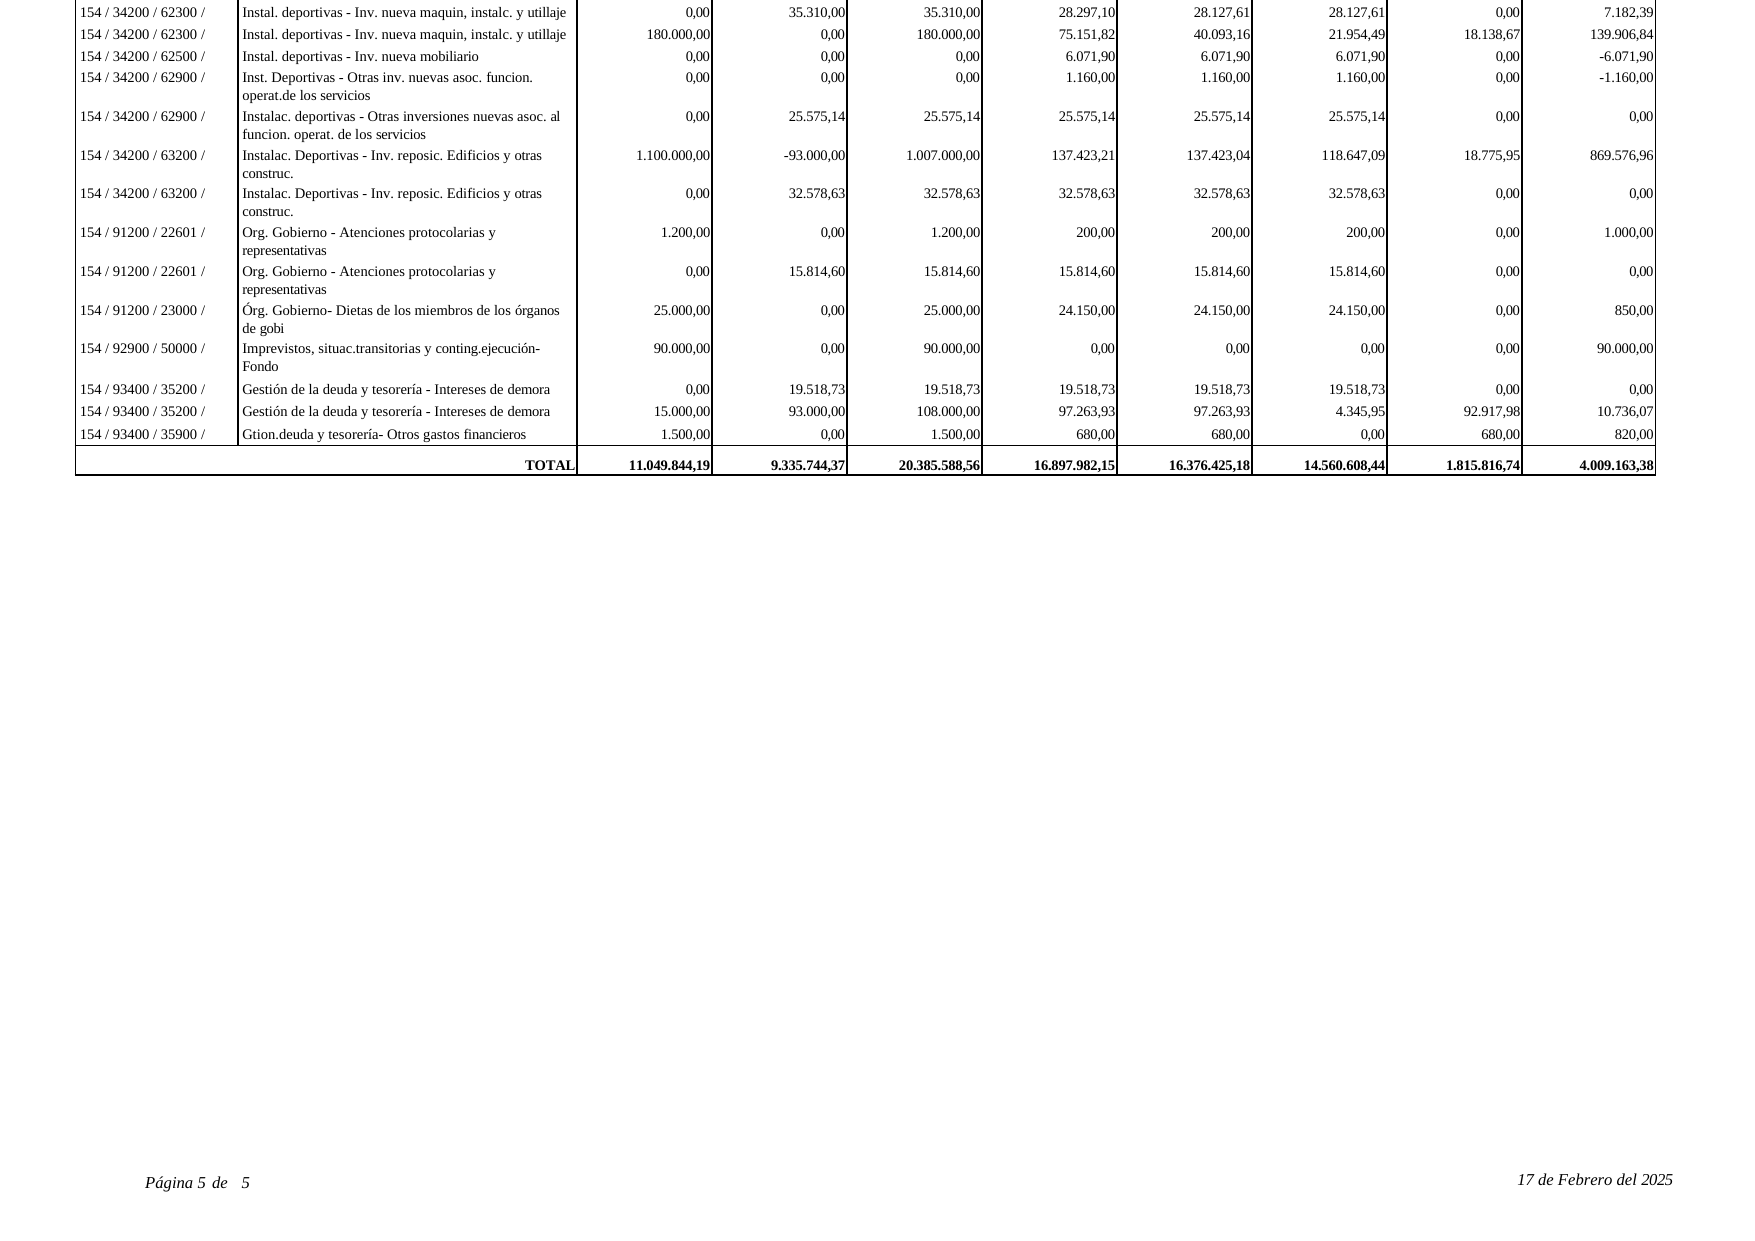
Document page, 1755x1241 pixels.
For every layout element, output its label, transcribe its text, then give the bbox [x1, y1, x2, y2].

table_cell 19.518,73 [1253, 378, 1386, 401]
table_cell [1253, 126, 1386, 146]
table_cell [848, 204, 981, 223]
table_cell 40.093,16 [1118, 23, 1251, 46]
table_cell 6.071,90 [1118, 46, 1251, 68]
table_cell 19.518,73 [848, 378, 981, 401]
table_cell 680,00 [983, 423, 1116, 444]
table_cell [1253, 243, 1386, 262]
table_cell [76, 359, 237, 378]
table_cell [1118, 243, 1251, 262]
table_cell [983, 359, 1116, 378]
table_cell 11.049.844,19 [578, 446, 711, 474]
table_cell 25.575,14 [1118, 107, 1251, 126]
table_cell [848, 165, 981, 184]
table_cell [1388, 359, 1521, 378]
table_cell [848, 88, 981, 107]
table_cell [848, 243, 981, 262]
table_cell 154 / 93400 / 35200 / [76, 401, 237, 423]
table_cell 20.385.588,56 [848, 446, 981, 474]
table_cell 1.000,00 [1523, 223, 1655, 243]
table_cell [76, 320, 237, 339]
table_cell 0,00 [713, 23, 846, 46]
table_cell Instalac. Deportivas - Inv. reposic. Edificios y otras [239, 146, 576, 165]
table_cell [983, 320, 1116, 339]
table_cell [848, 126, 981, 146]
table_cell 154 / 91200 / 22601 / [76, 262, 237, 281]
table_cell [578, 126, 711, 146]
table_cell 0,00 [1388, 107, 1521, 126]
table_cell [1253, 320, 1386, 339]
table_cell 35.310,00 [848, 0, 981, 23]
table_cell [578, 88, 711, 107]
table_cell 139.906,84 [1523, 23, 1655, 46]
table_cell 0,00 [1388, 223, 1521, 243]
table_cell Fondo [239, 359, 576, 378]
table_cell 1.007.000,00 [848, 146, 981, 165]
table_cell [1523, 126, 1655, 146]
table_cell 1.200,00 [578, 223, 711, 243]
table_cell 0,00 [848, 68, 981, 88]
table_cell [1388, 88, 1521, 107]
table_cell 0,00 [1388, 340, 1521, 359]
table_cell 1.160,00 [983, 68, 1116, 88]
table_cell [1118, 320, 1251, 339]
table_cell [1118, 126, 1251, 146]
table_cell 28.297,10 [983, 0, 1116, 23]
table_cell 137.423,21 [983, 146, 1116, 165]
table_cell [848, 320, 981, 339]
table_cell [578, 281, 711, 301]
table_cell Órg. Gobierno- Dietas de los miembros de los órganos [239, 301, 576, 320]
table_cell 0,00 [713, 223, 846, 243]
table_cell 0,00 [1523, 107, 1655, 126]
table_cell 25.000,00 [578, 301, 711, 320]
table_cell 24.150,00 [1253, 301, 1386, 320]
table_cell Instal. deportivas - Inv. nueva maquin, instalc. y utillaje [239, 0, 576, 23]
table_cell [1523, 281, 1655, 301]
table_cell 154 / 34200 / 62900 / [76, 107, 237, 126]
table_cell [1523, 320, 1655, 339]
table_cell [713, 320, 846, 339]
table_cell 0,00 [1388, 262, 1521, 281]
table_cell 0,00 [578, 0, 711, 23]
table_cell [1253, 281, 1386, 301]
table_cell [713, 281, 846, 301]
table_cell 14.560.608,44 [1253, 446, 1386, 474]
table_cell 850,00 [1523, 301, 1655, 320]
table_cell 180.000,00 [848, 23, 981, 46]
table_cell 0,00 [1523, 262, 1655, 281]
table_cell Inst. Deportivas - Otras inv. nuevas asoc. funcion. [239, 68, 576, 88]
table_cell 1.200,00 [848, 223, 981, 243]
table_cell TOTAL [76, 446, 576, 474]
table_cell [1523, 243, 1655, 262]
table_cell construc. [239, 204, 576, 223]
table_cell 97.263,93 [1118, 401, 1251, 423]
table_cell [1253, 204, 1386, 223]
table_cell [983, 204, 1116, 223]
table_cell 25.575,14 [983, 107, 1116, 126]
table_cell 25.000,00 [848, 301, 981, 320]
table_cell 0,00 [713, 301, 846, 320]
table_cell 21.954,49 [1253, 23, 1386, 46]
table_cell 154 / 34200 / 62300 / [76, 0, 237, 23]
table_cell 0,00 [1388, 378, 1521, 401]
table_cell 7.182,39 [1523, 0, 1655, 23]
table_cell [76, 243, 237, 262]
table_cell Instalac. Deportivas - Inv. reposic. Edificios y otras [239, 185, 576, 204]
table_cell 18.138,67 [1388, 23, 1521, 46]
table_cell 15.000,00 [578, 401, 711, 423]
table_cell 97.263,93 [983, 401, 1116, 423]
table_cell 4.345,95 [1253, 401, 1386, 423]
table_cell 1.500,00 [578, 423, 711, 444]
table_cell 154 / 34200 / 63200 / [76, 185, 237, 204]
table_cell 1.500,00 [848, 423, 981, 444]
table_cell Org. Gobierno - Atenciones protocolarias y [239, 223, 576, 243]
table_cell [1523, 359, 1655, 378]
table_cell 4.009.163,38 [1523, 446, 1655, 474]
table_cell [983, 281, 1116, 301]
table_cell 0,00 [578, 68, 711, 88]
table_cell 25.575,14 [1253, 107, 1386, 126]
table_cell 154 / 91200 / 23000 / [76, 301, 237, 320]
table_cell 0,00 [1118, 340, 1251, 359]
table_cell -93.000,00 [713, 146, 846, 165]
table_cell representativas [239, 243, 576, 262]
table_cell 0,00 [1523, 378, 1655, 401]
table_cell 32.578,63 [983, 185, 1116, 204]
table_cell [1523, 204, 1655, 223]
table_cell 0,00 [1388, 68, 1521, 88]
table_cell 0,00 [1388, 301, 1521, 320]
table_cell representativas [239, 281, 576, 301]
table_cell 0,00 [578, 46, 711, 68]
table_cell [983, 126, 1116, 146]
table_cell 154 / 34200 / 62900 / [76, 68, 237, 88]
table_cell [713, 88, 846, 107]
table_cell 200,00 [1118, 223, 1251, 243]
table_cell [1253, 165, 1386, 184]
table_cell Gestión de la deuda y tesorería - Intereses de demora [239, 378, 576, 401]
table_cell operat.de los servicios [239, 88, 576, 107]
table_cell 0,00 [983, 340, 1116, 359]
table_cell [578, 359, 711, 378]
table_cell [1118, 204, 1251, 223]
table_cell 1.100.000,00 [578, 146, 711, 165]
table_cell [983, 88, 1116, 107]
table_cell 154 / 34200 / 63200 / [76, 146, 237, 165]
table_cell 90.000,00 [578, 340, 711, 359]
table_cell [76, 204, 237, 223]
table_cell Gtion.deuda y tesorería- Otros gastos financieros [239, 423, 576, 444]
table_cell [578, 165, 711, 184]
table_cell de gobi [239, 320, 576, 339]
table_cell [713, 126, 846, 146]
table_cell 1.815.816,74 [1388, 446, 1521, 474]
table_cell 90.000,00 [848, 340, 981, 359]
table_cell [76, 165, 237, 184]
table_cell 154 / 92900 / 50000 / [76, 340, 237, 359]
table_cell [1388, 204, 1521, 223]
table_cell [1118, 281, 1251, 301]
table_cell Gestión de la deuda y tesorería - Intereses de demora [239, 401, 576, 423]
table_cell 137.423,04 [1118, 146, 1251, 165]
table_cell [76, 126, 237, 146]
table_cell 0,00 [578, 107, 711, 126]
table_cell 6.071,90 [983, 46, 1116, 68]
table_cell [578, 243, 711, 262]
table_cell [76, 88, 237, 107]
table_cell 19.518,73 [983, 378, 1116, 401]
table_cell [1388, 126, 1521, 146]
table_cell -6.071,90 [1523, 46, 1655, 68]
table_cell 15.814,60 [1118, 262, 1251, 281]
table_cell 25.575,14 [848, 107, 981, 126]
table_cell 75.151,82 [983, 23, 1116, 46]
table_cell construc. [239, 165, 576, 184]
table_cell [578, 320, 711, 339]
table_cell 32.578,63 [848, 185, 981, 204]
table_cell -1.160,00 [1523, 68, 1655, 88]
table_cell [1388, 281, 1521, 301]
table_cell 0,00 [713, 340, 846, 359]
table_cell funcion. operat. de los servicios [239, 126, 576, 146]
table_cell 680,00 [1118, 423, 1251, 444]
table_cell 118.647,09 [1253, 146, 1386, 165]
table_cell 32.578,63 [1118, 185, 1251, 204]
table_cell [76, 281, 237, 301]
table_cell Instal. deportivas - Inv. nueva maquin, instalc. y utillaje [239, 23, 576, 46]
table_cell 0,00 [713, 46, 846, 68]
table_cell 0,00 [713, 68, 846, 88]
table_cell 180.000,00 [578, 23, 711, 46]
table_cell [1118, 88, 1251, 107]
table_cell [578, 204, 711, 223]
table_cell [713, 165, 846, 184]
table_cell 154 / 34200 / 62500 / [76, 46, 237, 68]
table_cell [1118, 165, 1251, 184]
table_cell Instal. deportivas - Inv. nueva mobiliario [239, 46, 576, 68]
table_cell 19.518,73 [713, 378, 846, 401]
table_cell [1253, 88, 1386, 107]
table_cell 1.160,00 [1118, 68, 1251, 88]
table_cell [713, 204, 846, 223]
table_cell 25.575,14 [713, 107, 846, 126]
table_cell 32.578,63 [1253, 185, 1386, 204]
table_cell 820,00 [1523, 423, 1655, 444]
table_cell 28.127,61 [1118, 0, 1251, 23]
table_cell 680,00 [1388, 423, 1521, 444]
table_cell 24.150,00 [1118, 301, 1251, 320]
table_cell 15.814,60 [1253, 262, 1386, 281]
table_cell 0,00 [1253, 423, 1386, 444]
table_cell [848, 281, 981, 301]
table_cell 0,00 [578, 262, 711, 281]
table_cell 154 / 93400 / 35900 / [76, 423, 237, 444]
table_cell 15.814,60 [983, 262, 1116, 281]
table_cell [1523, 165, 1655, 184]
table_cell 16.897.982,15 [983, 446, 1116, 474]
table_cell 0,00 [1388, 0, 1521, 23]
table_cell 16.376.425,18 [1118, 446, 1251, 474]
table_cell Instalac. deportivas - Otras inversiones nuevas asoc. al [239, 107, 576, 126]
table_cell 0,00 [1523, 185, 1655, 204]
table_cell 154 / 91200 / 22601 / [76, 223, 237, 243]
table_cell [1523, 88, 1655, 107]
table_cell 200,00 [1253, 223, 1386, 243]
table_cell 90.000,00 [1523, 340, 1655, 359]
table_cell 15.814,60 [848, 262, 981, 281]
table_cell [848, 359, 981, 378]
table_cell 32.578,63 [713, 185, 846, 204]
table_cell 0,00 [578, 185, 711, 204]
table_cell 154 / 93400 / 35200 / [76, 378, 237, 401]
table_cell 200,00 [983, 223, 1116, 243]
table_cell 15.814,60 [713, 262, 846, 281]
table_cell [1118, 359, 1251, 378]
table_cell 154 / 34200 / 62300 / [76, 23, 237, 46]
table_cell [1388, 243, 1521, 262]
table_cell Imprevistos, situac.transitorias y conting.ejecución- [239, 340, 576, 359]
table_cell 869.576,96 [1523, 146, 1655, 165]
table_cell 9.335.744,37 [713, 446, 846, 474]
table_cell 0,00 [578, 378, 711, 401]
table_cell 108.000,00 [848, 401, 981, 423]
table_cell 35.310,00 [713, 0, 846, 23]
table_cell [713, 243, 846, 262]
table_cell [713, 359, 846, 378]
table_cell [983, 165, 1116, 184]
table_cell [1253, 359, 1386, 378]
table_cell 10.736,07 [1523, 401, 1655, 423]
table_cell 18.775,95 [1388, 146, 1521, 165]
table_cell 28.127,61 [1253, 0, 1386, 23]
table_cell Org. Gobierno - Atenciones protocolarias y [239, 262, 576, 281]
table_cell [1388, 165, 1521, 184]
table_cell 0,00 [1388, 185, 1521, 204]
table_cell 92.917,98 [1388, 401, 1521, 423]
table_cell 0,00 [848, 46, 981, 68]
table_cell [1388, 320, 1521, 339]
table_cell 1.160,00 [1253, 68, 1386, 88]
table_cell 6.071,90 [1253, 46, 1386, 68]
table_cell 19.518,73 [1118, 378, 1251, 401]
table_cell [983, 243, 1116, 262]
table_cell 0,00 [713, 423, 846, 444]
table_cell 93.000,00 [713, 401, 846, 423]
table_cell 24.150,00 [983, 301, 1116, 320]
table_cell 0,00 [1253, 340, 1386, 359]
table_cell 0,00 [1388, 46, 1521, 68]
